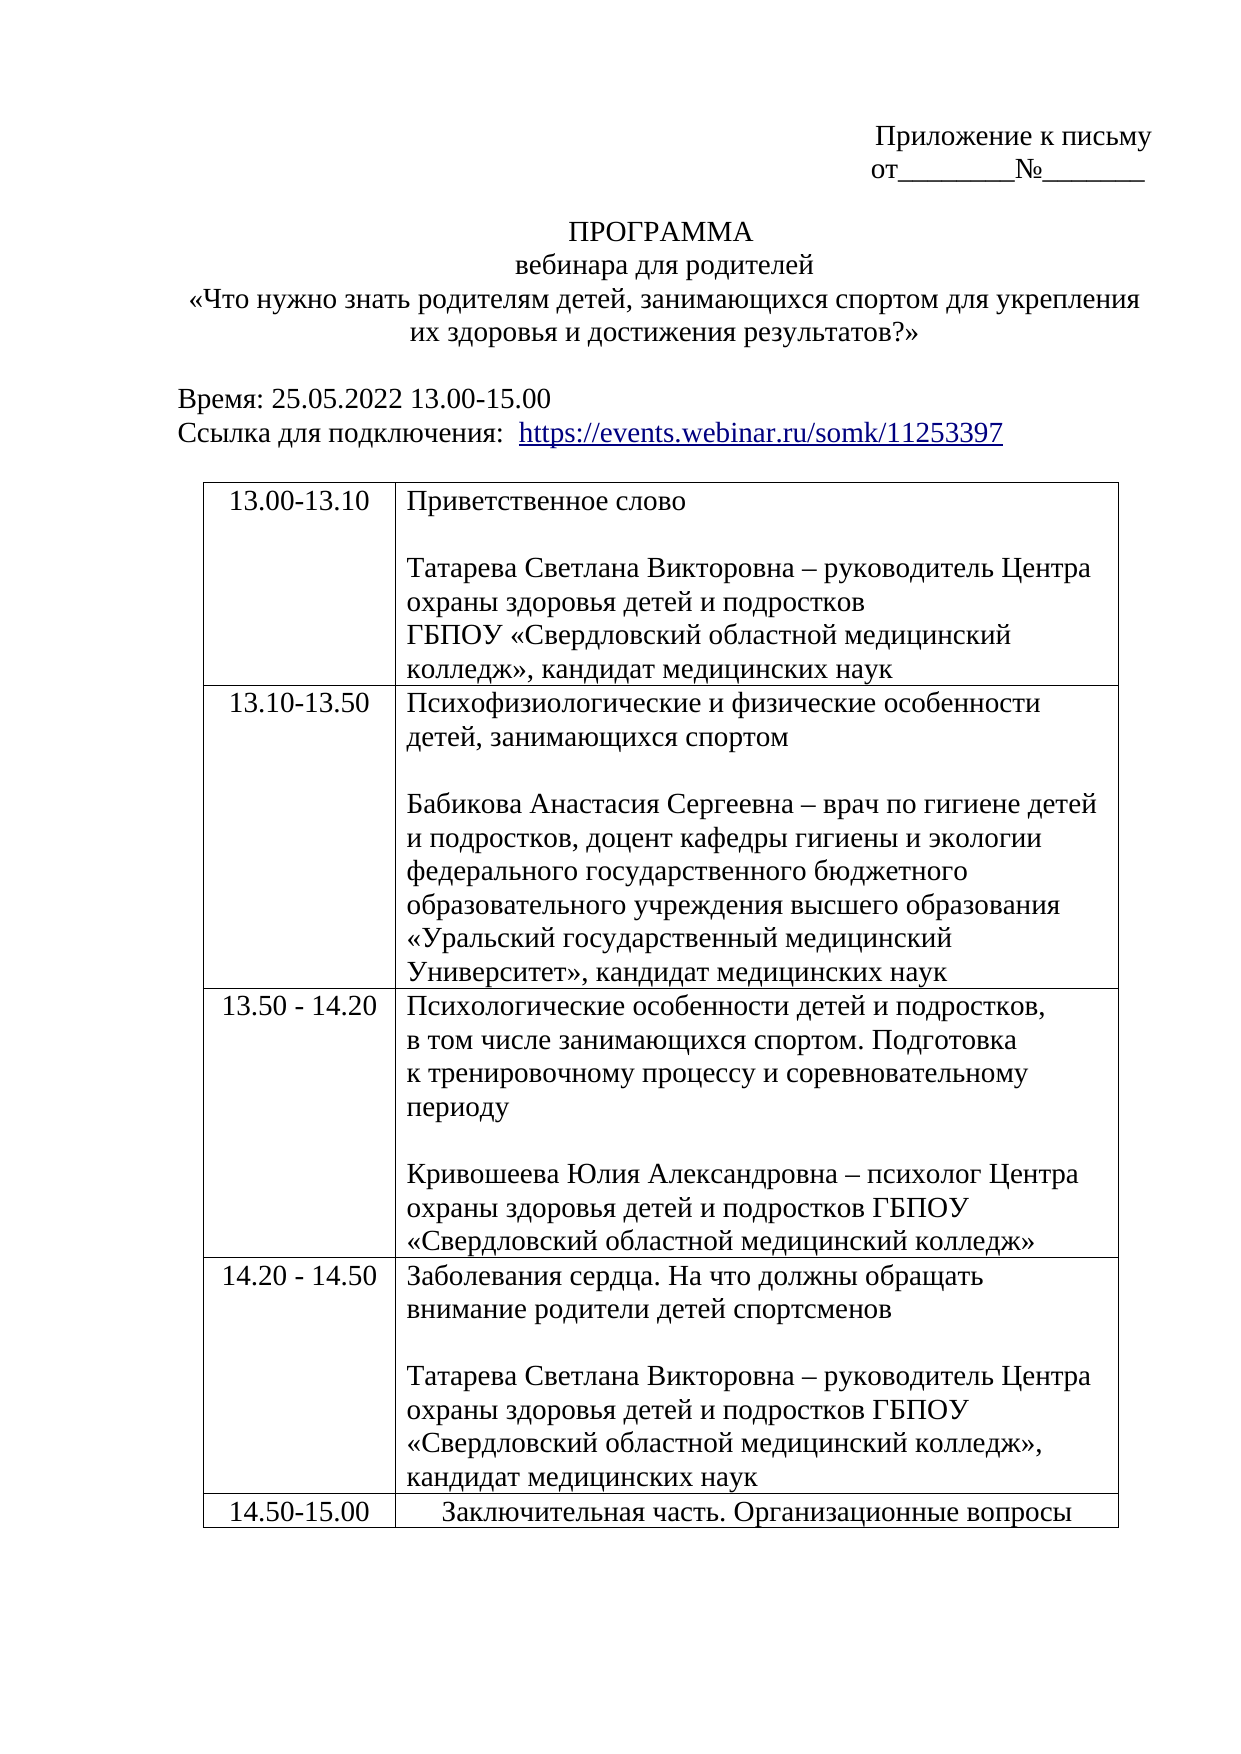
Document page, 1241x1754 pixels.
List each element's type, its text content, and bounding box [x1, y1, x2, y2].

text от________№_______ [177, 152, 1152, 185]
text «Что нужно знать родителям детей, занимающихся спортом для укрепления их здоровья и достижения результатов?» [177, 281, 1152, 348]
table_header 13.00-13.10 [204, 483, 395, 684]
table_cell Психофизиологические и физические особенности детей, занимающихся спортом Бабикова Анастасия Сергеевна – врач по гигиене детей и подростков, доцент кафедры гигиены и экологии федерального государственного бюджетного образовательного учреждения высшего образования «Уральский государственный медицинский Университет», кандидат медицинских наук [396, 686, 1118, 987]
table_cell 13.50 - 14.20 [204, 989, 395, 1257]
text Приложение к письму [177, 118, 1152, 152]
table_header Приветственное слово Татарева Светлана Викторовна – руководитель Центра охраны здоровья детей и подростков ГБПОУ «Свердловский областной медицинский колледж», кандидат медицинских наук [396, 483, 1118, 684]
table_cell Психологические особенности детей и подростков, в том числе занимающихся спортом. Подготовка к тренировочному процессу и соревновательному периоду Кривошеева Юлия Александровна – психолог Центра охраны здоровья детей и подростков ГБПОУ «Свердловский областной медицинский колледж» [396, 989, 1118, 1257]
table_cell 13.10-13.50 [204, 686, 395, 987]
text Время: 25.05.2022 13.00-15.00 [177, 382, 1152, 415]
text Ссылка для подключения: https://events.webinar.ru/somk/11253397 [177, 415, 1152, 449]
table_cell Заключительная часть. Организационные вопросы [396, 1494, 1118, 1527]
text вебинара для родителей [177, 247, 1152, 281]
text ПРОГРАММА [177, 214, 1152, 247]
table_cell 14.50-15.00 [204, 1494, 395, 1527]
table_cell Заболевания сердца. На что должны обращать внимание родители детей спортсменов Татарева Светлана Викторовна – руководитель Центра охраны здоровья детей и подростков ГБПОУ «Свердловский областной медицинский колледж», кандидат медицинских наук [396, 1258, 1118, 1493]
table_cell 14.20 - 14.50 [204, 1258, 395, 1493]
